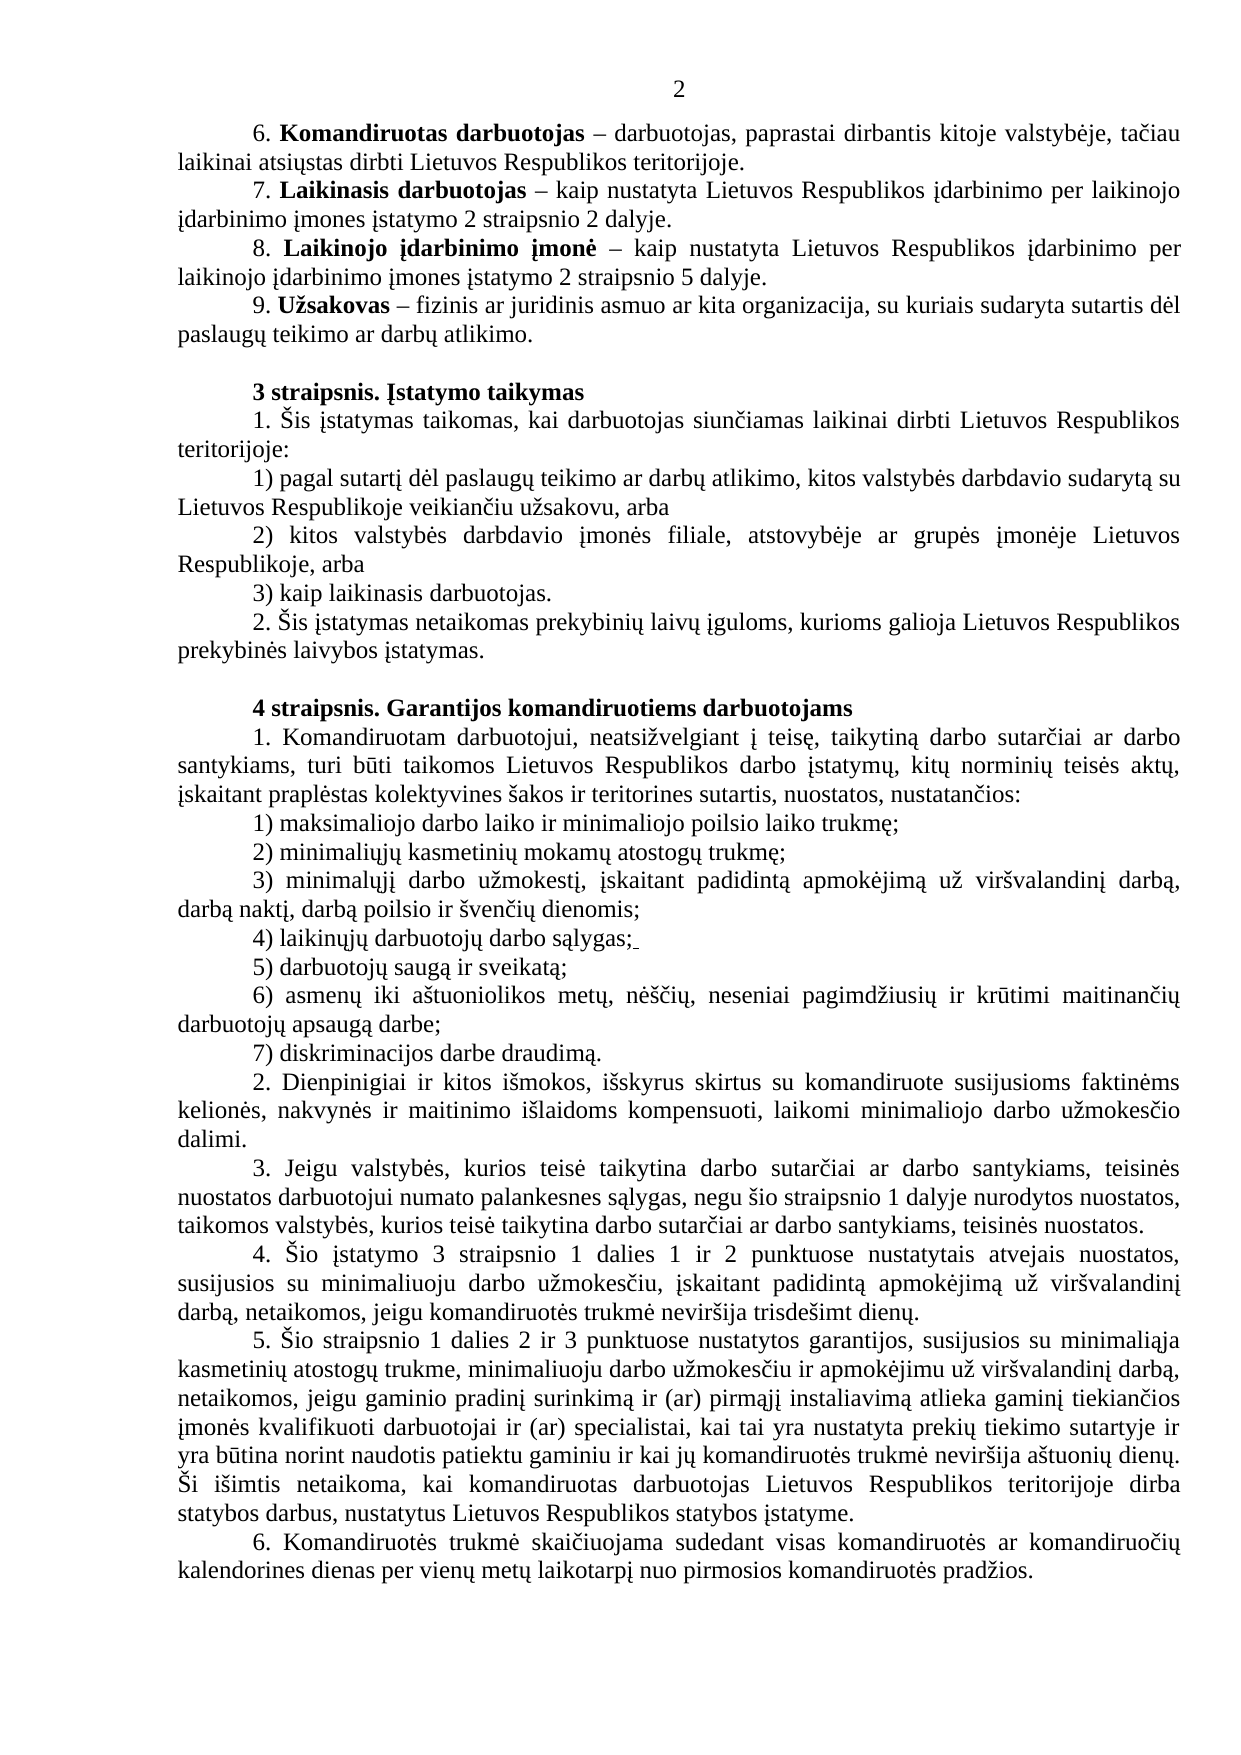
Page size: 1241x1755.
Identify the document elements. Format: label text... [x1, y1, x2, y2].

text 4. Šio įstatymo 3 straipsnio 1 dalies 1 ir 2 punktuose nustatytais atvejais nuostatos, susijusios su minimaliuoju darbo užmokesčiu, įskaitant padidintą apmokėjimą už viršvalandinį darbą, netaikomos, jeigu komandiruotės trukmė neviršija trisdešimt dienų. [177, 1239, 1181, 1326]
text 5) darbuotojų saugą ir sveikatą; [177, 952, 1181, 981]
text 6. Komandiruotas darbuotojas – darbuotojas, paprastai dirbantis kitoje valstybėje, tačiau laikinai atsiųstas dirbti Lietuvos Respublikos teritorijoje. [177, 118, 1181, 176]
text 1) pagal sutartį dėl paslaugų teikimo ar darbų atlikimo, kitos valstybės darbdavio sudarytą su Lietuvos Respublikoje veikiančiu užsakovu, arba [177, 463, 1181, 521]
text 5. Šio straipsnio 1 dalies 2 ir 3 punktuose nustatytos garantijos, susijusios su minimaliąja kasmetinių atostogų trukme, minimaliuoju darbo užmokesčiu ir apmokėjimu už viršvalandinį darbą, netaikomos, jeigu gaminio pradinį surinkimą ir (ar) pirmąjį instaliavimą atlieka gaminį tiekiančios įmonės kvalifikuoti darbuotojai ir (ar) specialistai, kai tai yra nustatyta prekių tiekimo sutartyje ir yra būtina norint naudotis patiektu gaminiu ir kai jų komandiruotės trukmė neviršija aštuonių dienų. Ši išimtis netaikoma, kai komandiruotas darbuotojas Lietuvos Respublikos teritorijoje dirba statybos darbus, nustatytus Lietuvos Respublikos statybos įstatyme. [177, 1326, 1181, 1527]
text 1. Šis įstatymas taikomas, kai darbuotojas siunčiamas laikinai dirbti Lietuvos Respublikos teritorijoje: [177, 406, 1181, 463]
text 2) kitos valstybės darbdavio įmonės filiale, atstovybėje ar grupės įmonėje Lietuvos Respublikoje, arba [177, 521, 1181, 578]
text 4 straipsnis. Garantijos komandiruotiems darbuotojams [177, 693, 1181, 722]
text 8. Laikinojo įdarbinimo įmonė – kaip nustatyta Lietuvos Respublikos įdarbinimo per laikinojo įdarbinimo įmones įstatymo 2 straipsnio 5 dalyje. [177, 233, 1181, 291]
text 7. Laikinasis darbuotojas – kaip nustatyta Lietuvos Respublikos įdarbinimo per laikinojo įdarbinimo įmones įstatymo 2 straipsnio 2 dalyje. [177, 176, 1181, 233]
text 2) minimaliųjų kasmetinių mokamų atostogų trukmę; [177, 837, 1181, 866]
text 3. Jeigu valstybės, kurios teisė taikytina darbo sutarčiai ar darbo santykiams, teisinės nuostatos darbuotojui numato palankesnes sąlygas, negu šio straipsnio 1 dalyje nurodytos nuostatos, taikomos valstybės, kurios teisė taikytina darbo sutarčiai ar darbo santykiams, teisinės nuostatos. [177, 1153, 1181, 1239]
text 6. Komandiruotės trukmė skaičiuojama sudedant visas komandiruotės ar komandiruočių kalendorines dienas per vienų metų laikotarpį nuo pirmosios komandiruotės pradžios. [177, 1527, 1181, 1584]
text 1. Komandiruotam darbuotojui, neatsižvelgiant į teisę, taikytiną darbo sutarčiai ar darbo santykiams, turi būti taikomos Lietuvos Respublikos darbo įstatymų, kitų norminių teisės aktų, įskaitant praplėstas kolektyvines šakos ir teritorines sutartis, nuostatos, nustatančios: [177, 722, 1181, 808]
text 4) laikinųjų darbuotojų darbo sąlygas; [177, 923, 1181, 952]
text 6) asmenų iki aštuoniolikos metų, nėščių, neseniai pagimdžiusių ir krūtimi maitinančių darbuotojų apsaugą darbe; [177, 981, 1181, 1038]
text 3 straipsnis. Įstatymo taikymas [177, 377, 1181, 406]
text 2. Šis įstatymas netaikomas prekybinių laivų įguloms, kurioms galioja Lietuvos Respublikos prekybinės laivybos įstatymas. [177, 607, 1181, 664]
text 1) maksimaliojo darbo laiko ir minimaliojo poilsio laiko trukmę; [177, 808, 1181, 837]
text 9. Užsakovas – fizinis ar juridinis asmuo ar kita organizacija, su kuriais sudaryta sutartis dėl paslaugų teikimo ar darbų atlikimo. [177, 291, 1181, 348]
text 3) minimalųjį darbo užmokestį, įskaitant padidintą apmokėjimą už viršvalandinį darbą, darbą naktį, darbą poilsio ir švenčių dienomis; [177, 866, 1181, 923]
text 7) diskriminacijos darbe draudimą. [177, 1038, 1181, 1067]
text 3) kaip laikinasis darbuotojas. [177, 578, 1181, 607]
text 2. Dienpinigiai ir kitos išmokos, išskyrus skirtus su komandiruote susijusioms faktinėms kelionės, nakvynės ir maitinimo išlaidoms kompensuoti, laikomi minimaliojo darbo užmokesčio dalimi. [177, 1067, 1181, 1153]
